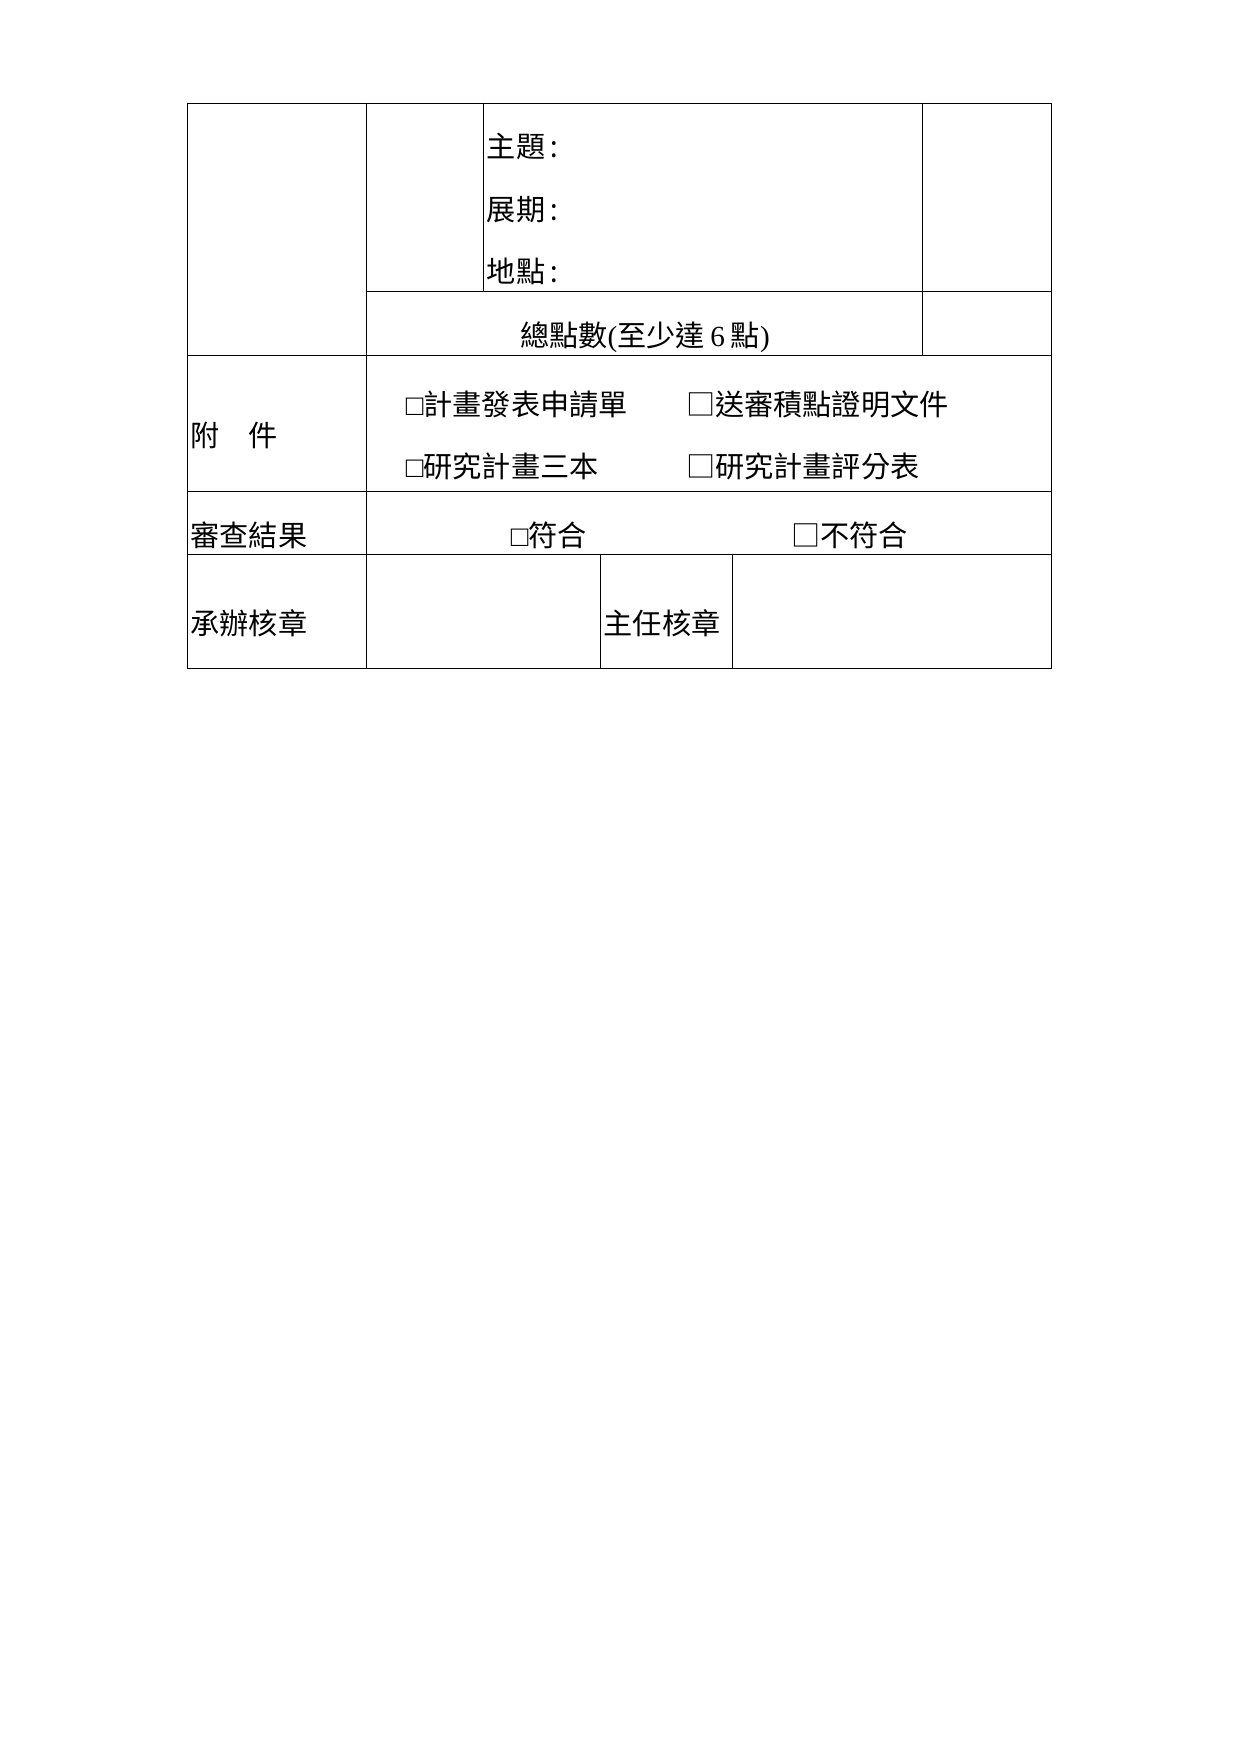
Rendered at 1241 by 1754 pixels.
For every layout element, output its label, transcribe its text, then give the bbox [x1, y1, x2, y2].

table_cell 承辦核章 [188, 555, 366, 667]
table_cell [367, 104, 483, 291]
table_cell 附 件 [188, 356, 366, 491]
table_cell [188, 104, 366, 355]
table_cell [367, 555, 600, 667]
table_cell [733, 555, 1051, 667]
table_cell □計畫發表申請單 □送審積點證明文件 □研究計畫三本 □研究計畫評分表 [367, 356, 1051, 491]
table_cell 總點數(至少達6點) [367, 292, 922, 355]
table_cell □符合 □不符合 [367, 492, 1051, 554]
table_cell 審查結果 [188, 492, 366, 554]
table_cell [923, 104, 1051, 291]
table_cell 主任核章 [601, 555, 732, 667]
table_cell [923, 292, 1051, 355]
table_cell 主題: 展期: 地點: [484, 104, 922, 291]
